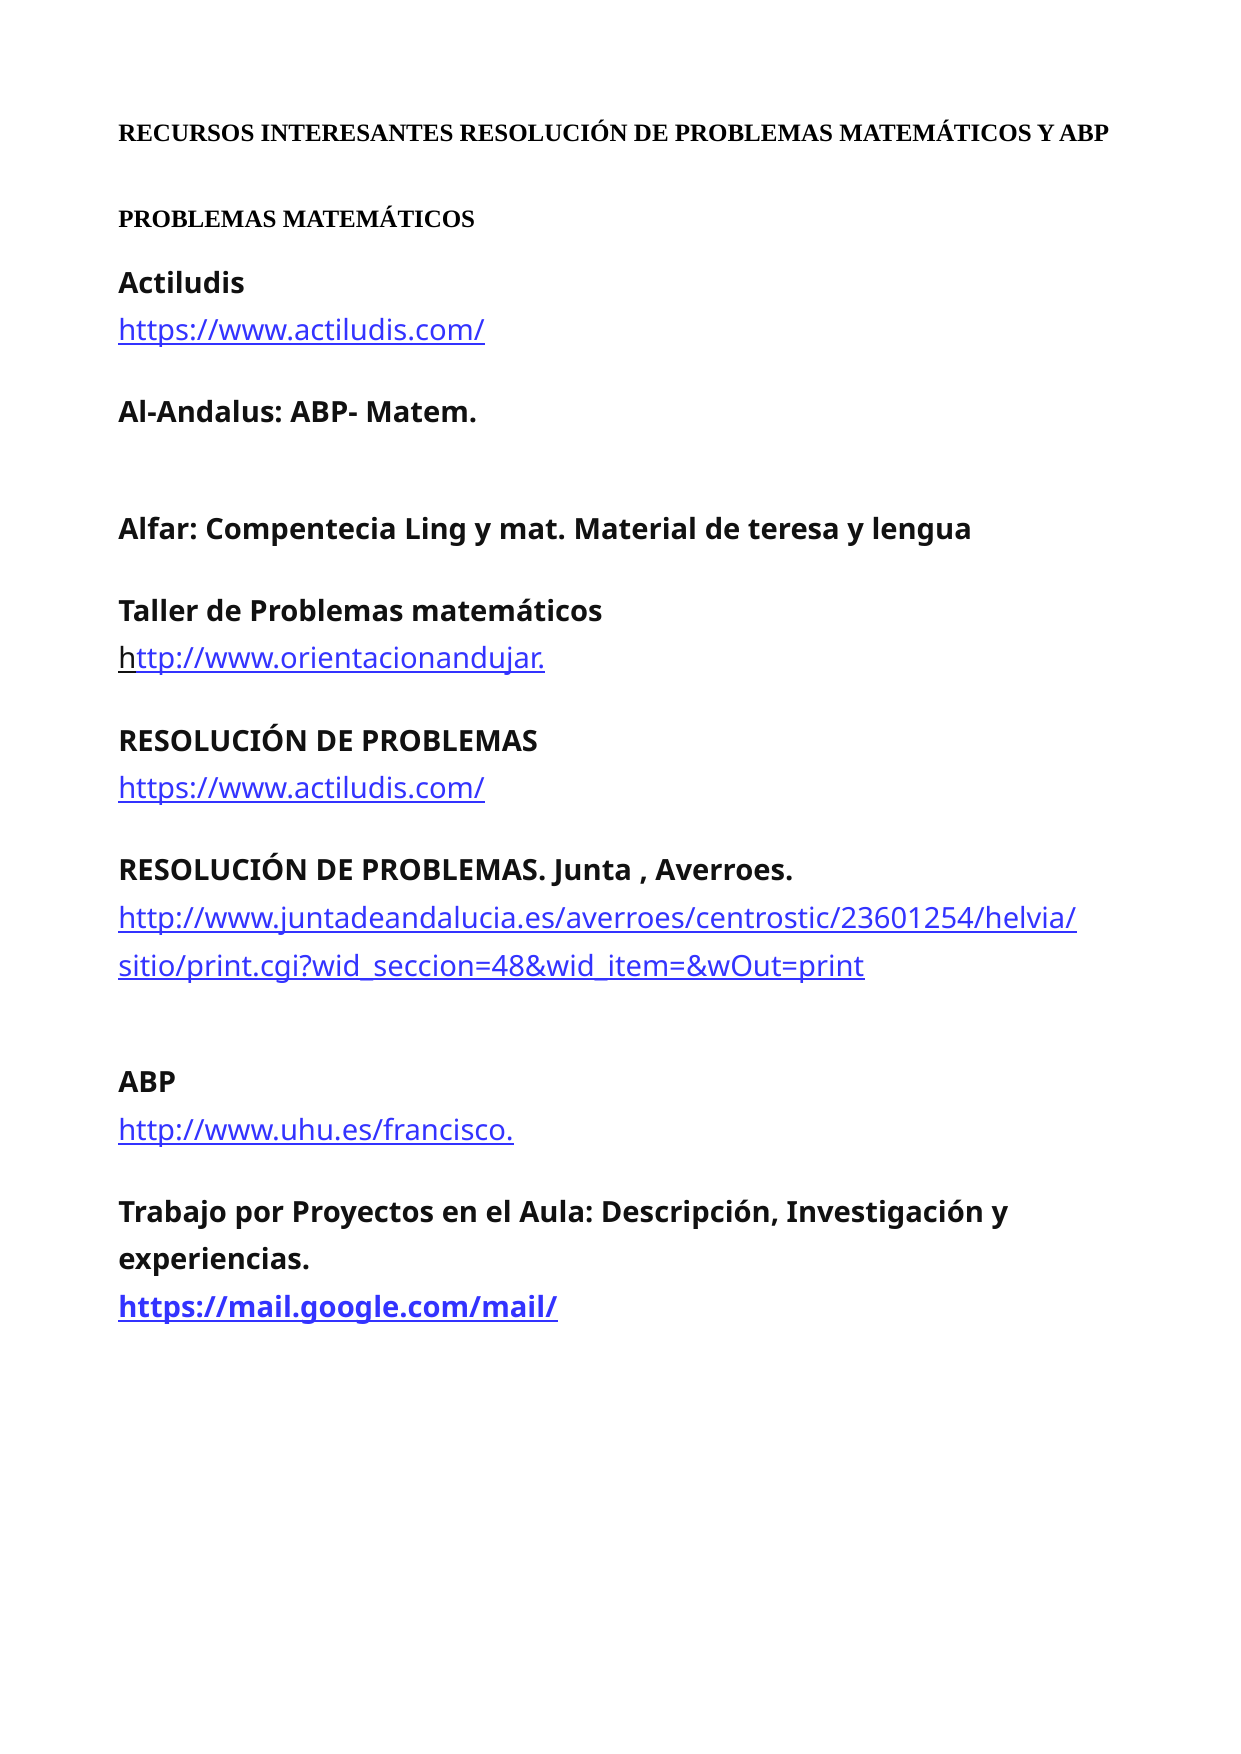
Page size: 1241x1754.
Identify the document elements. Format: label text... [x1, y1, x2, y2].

text Trabajo por Proyectos en el Aula: Descripción, Investigación y experiencias. [118, 1191, 1122, 1278]
text RECURSOS INTERESANTES RESOLUCIÓN DE PROBLEMAS MATEMÁTICOS Y ABP [118, 118, 1122, 147]
text Alfar: Compentecia Ling y mat. Material de teresa y lengua [118, 508, 1122, 548]
text RESOLUCIÓN DE PROBLEMAS [118, 720, 1122, 759]
text Al-Andalus: ABP- Matem. [118, 392, 1122, 431]
text PROBLEMAS MATEMÁTICOS [118, 204, 1122, 233]
text http://www.juntadeandalucia.es/averroes/centrostic/23601254/helvia/sitio/print.cgi?wid_seccion=48&wid_item=&wOut=print [118, 897, 1122, 984]
text http://www.orientacionandujar. [118, 638, 1122, 677]
text http://www.uhu.es/francisco. [118, 1109, 1122, 1149]
text Actiludis [118, 262, 1122, 302]
text Taller de Problemas matemáticos [118, 590, 1122, 630]
text https://mail.google.com/mail/ [118, 1286, 1122, 1326]
text RESOLUCIÓN DE PROBLEMAS. Junta , Averroes. [118, 849, 1122, 889]
text https://www.actiludis.com/ [118, 309, 1122, 349]
text https://www.actiludis.com/ [118, 767, 1122, 807]
text ABP [118, 1061, 1122, 1101]
